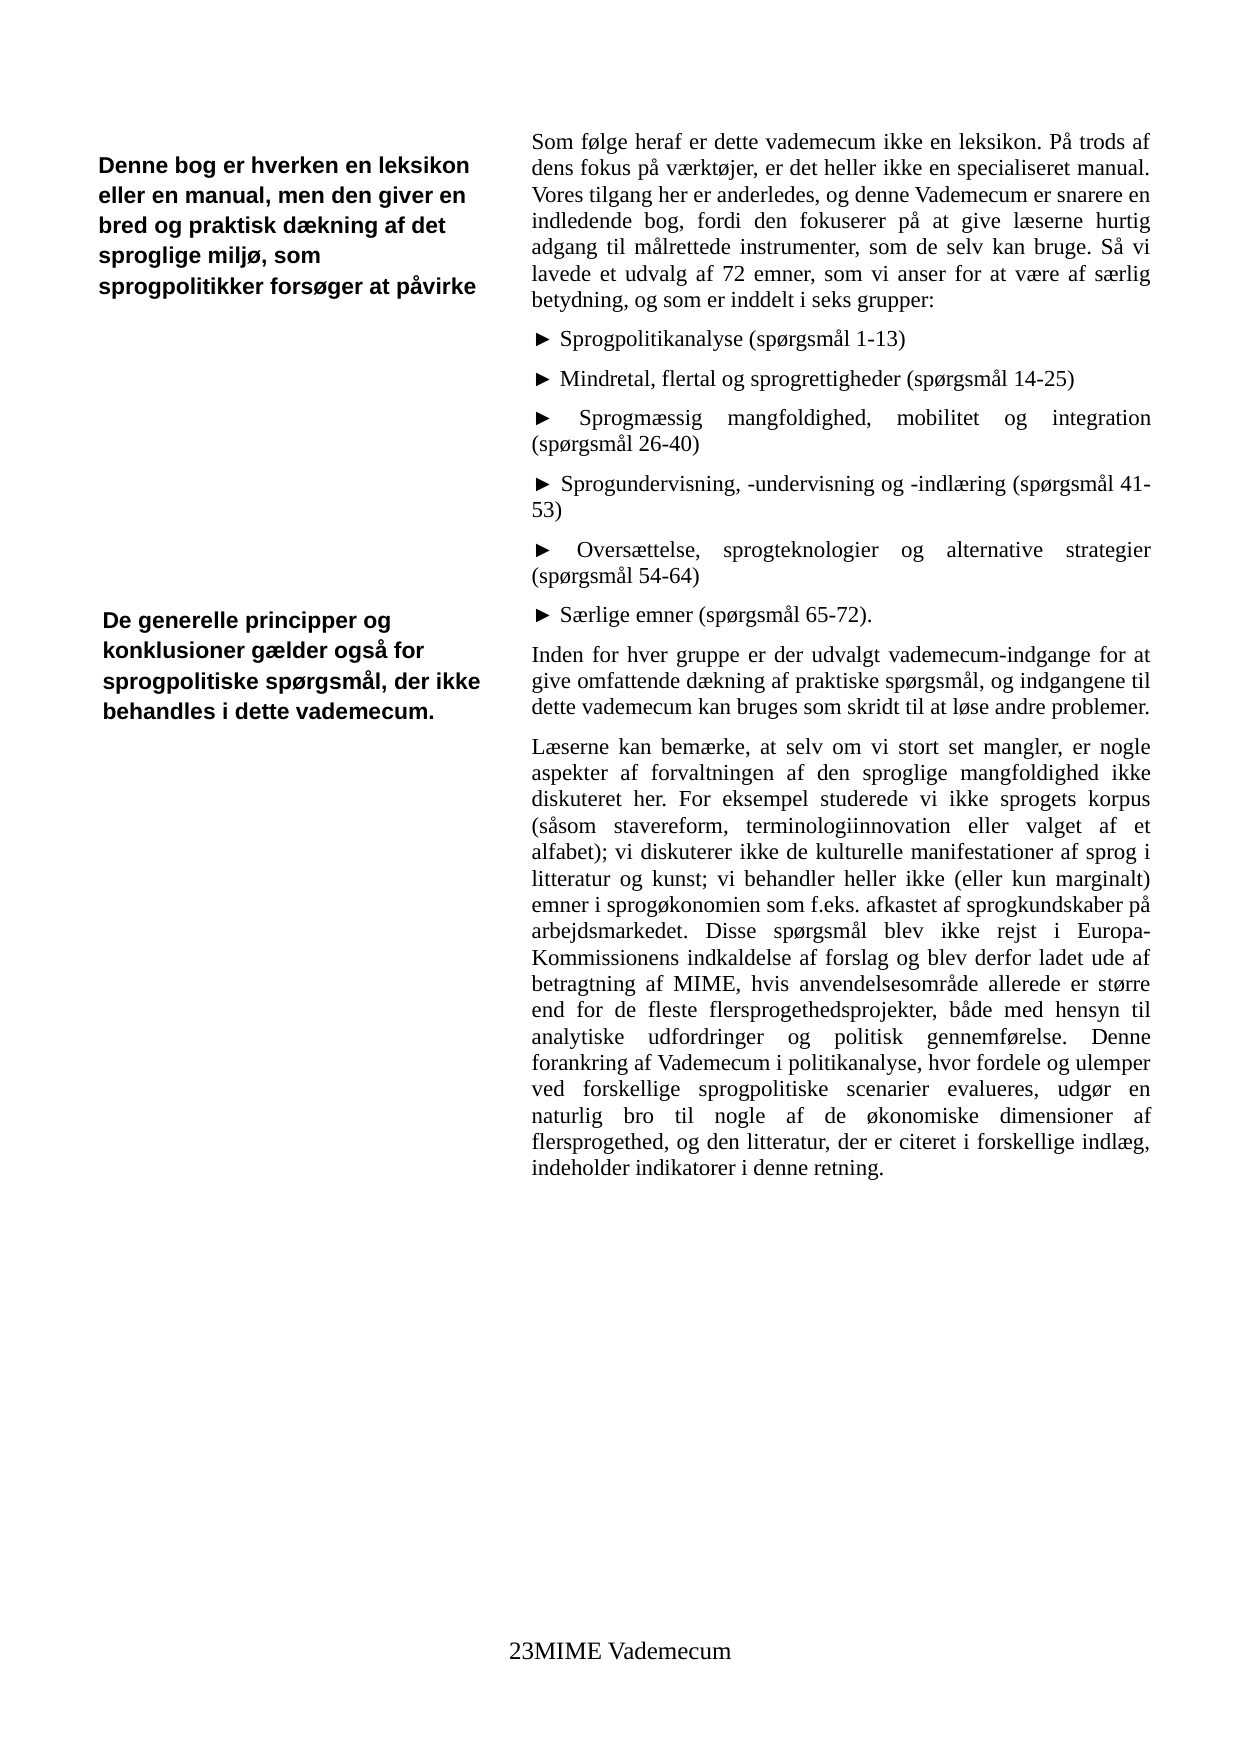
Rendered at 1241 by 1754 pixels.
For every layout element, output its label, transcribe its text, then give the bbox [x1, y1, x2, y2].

text ► Sprogpolitikanalyse (spørgsmål 1-13) [531, 325, 1152, 352]
text Denne bog er hverken en leksikon eller en manual, men den giver en bred og praktisk dækning af det sproglige miljø, som sprogpolitikker forsøger at påvirke [98, 152, 491, 299]
text ► Sprogmæssig mangfoldighed, mobilitet og integration (spørgsmål 26-40) [531, 404, 1152, 457]
text [93, 598, 514, 796]
text De generelle principper og konklusioner gælder også for sprogpolitiske spørgsmål, der ikke behandles i dette vademecum. [102, 607, 505, 724]
text Som følge heraf er dette vademecum ikke en leksikon. På trods af dens fokus på værktøjer, er det heller ikke en specialiseret manual. Vores tilgang her er anderledes, og denne Vademecum er snarere en indledende bog, fordi den fokuserer på at give læserne hurtig adgang til målrettede instrumenter, som de selv kan bruge. Så vi lavede et udvalg af 72 emner, som vi anser for at være af særlig betydning, og som er inddelt i seks grupper: [531, 128, 1152, 312]
text Læserne kan bemærke, at selv om vi stort set mangler, er nogle aspekter af forvaltningen af den sproglige mangfoldighed ikke diskuteret her. For eksempel studerede vi ikke sprogets korpus (såsom stavereform, terminologiinnovation eller valget af et alfabet); vi diskuterer ikke de kulturelle manifestationer af sprog i litteratur og kunst; vi behandler heller ikke (eller kun marginalt) emner i sprogøkonomien som f.eks. afkastet af sprogkundskaber på arbejdsmarkedet. Disse spørgsmål blev ikke rejst i Europa-Kommissionens indkaldelse af forslag og blev derfor ladet ude af betragtning af MIME, hvis anvendelsesområde allerede er større end for de fleste flersprogethedsprojekter, både med hensyn til analytiske udfordringer og politisk gennemførelse. Denne forankring af Vademecum i politikanalyse, hvor fordele og ulemper ved forskellige sprogpolitiske scenarier evalueres, udgør en naturlig bro til nogle af de økonomiske dimensioner af flersprogethed, og den litteratur, der er citeret i forskellige indlæg, indeholder indikatorer i denne retning. [531, 733, 1152, 1181]
text [89, 143, 499, 365]
text ► Mindretal, flertal og sprogrettigheder (spørgsmål 14-25) [531, 365, 1152, 391]
text ► Sprogundervisning, -undervisning og -indlæring (spørgsmål 41-53) [531, 470, 1152, 523]
text Inden for hver gruppe er der udvalgt vademecum-indgange for at give omfattende dækning af praktiske spørgsmål, og indgangene til dette vademecum kan bruges som skridt til at løse andre problemer. [531, 641, 1152, 720]
text ► Oversættelse, sprogteknologier og alternative strategier (spørgsmål 54-64) [531, 536, 1152, 588]
text ► Særlige emner (spørgsmål 65-72). [531, 601, 1152, 628]
